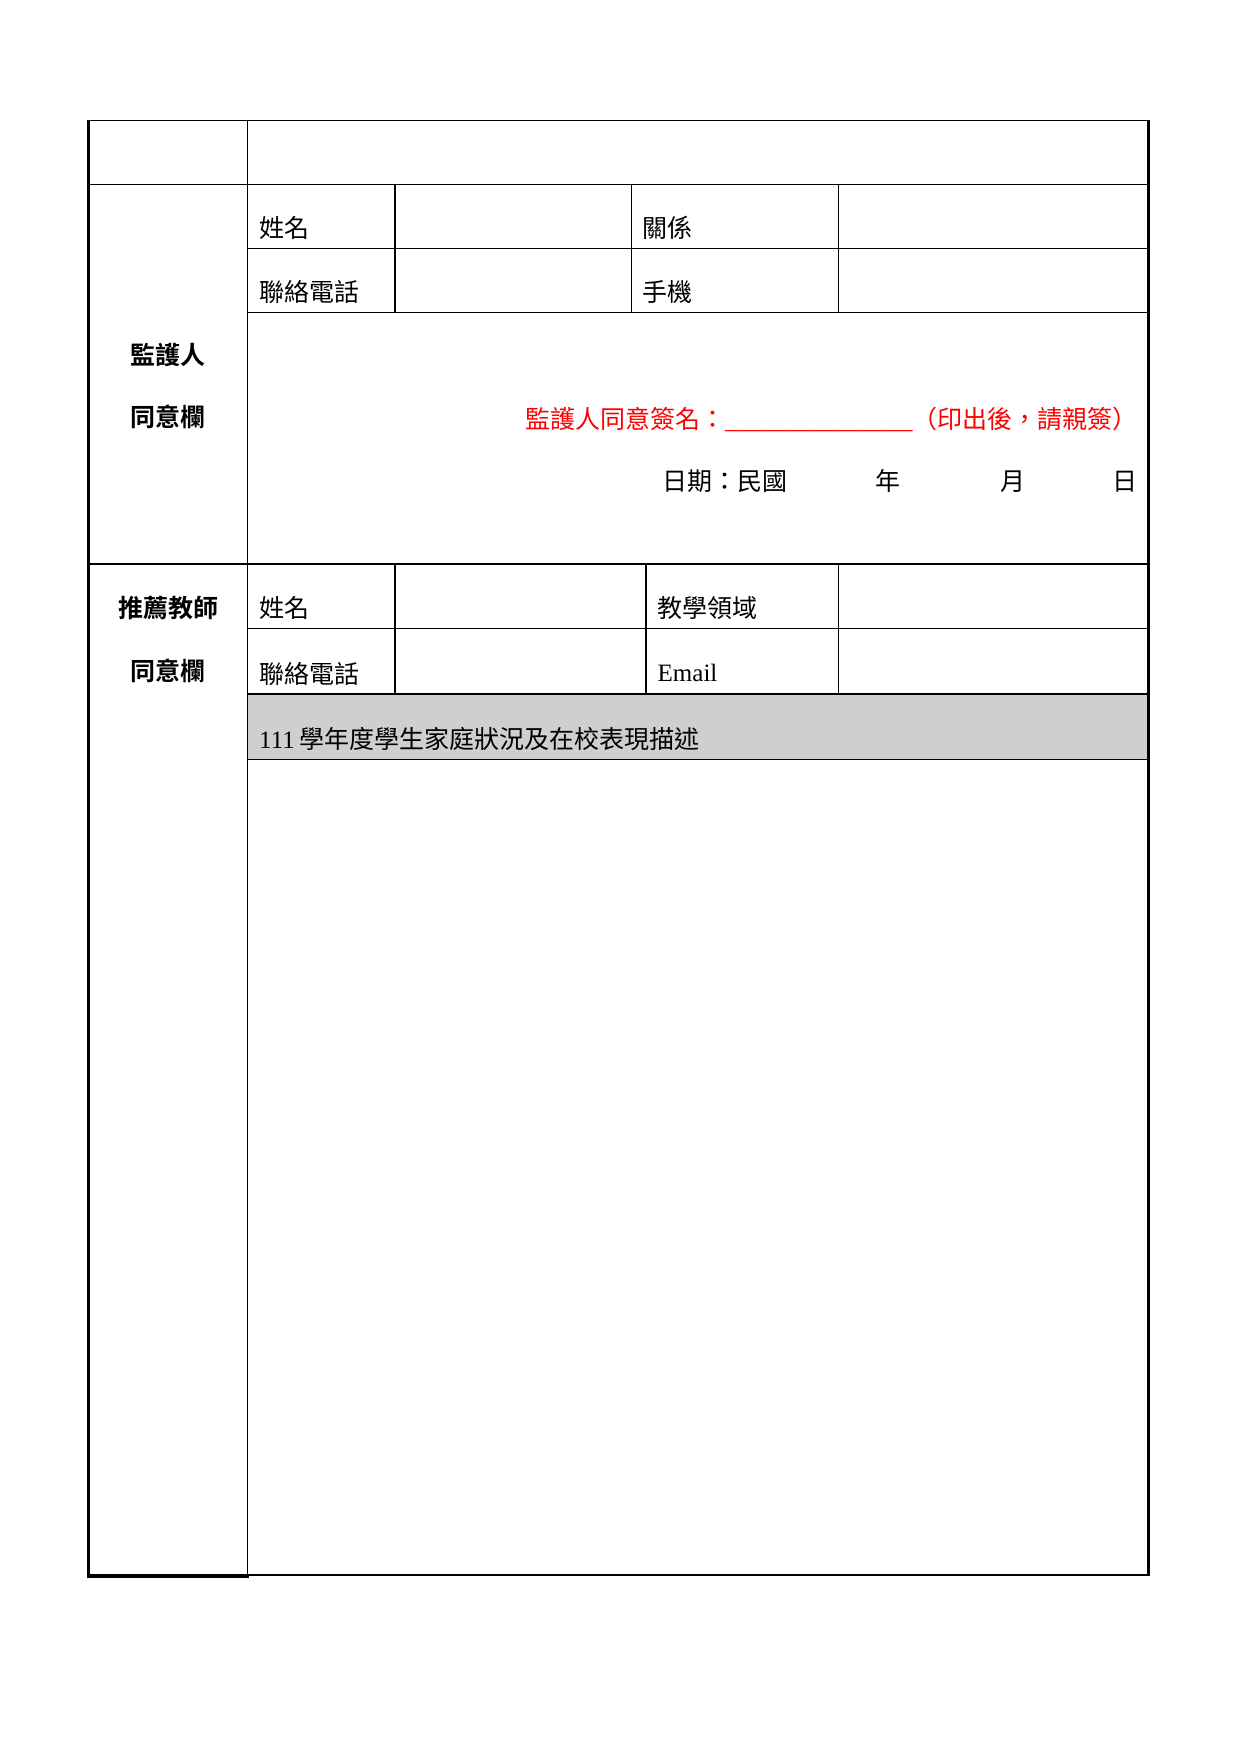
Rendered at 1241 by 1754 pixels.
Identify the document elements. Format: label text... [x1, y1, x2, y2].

table_cell [839, 249, 1147, 312]
table_cell 111學年度學生家庭狀況及在校表現描述 [248, 695, 1147, 759]
table_cell 教學領域 [647, 565, 838, 627]
table_cell 聯絡電話 [248, 629, 394, 693]
table_cell 聯絡電話 [248, 249, 394, 312]
table_cell 手機 [632, 249, 838, 312]
table_cell 姓名 [248, 185, 394, 248]
table_cell [248, 121, 1147, 184]
table_cell Email [647, 629, 838, 693]
table_cell [90, 121, 247, 184]
table_cell [396, 185, 631, 248]
table_cell 推薦教師 同意欄 [90, 565, 247, 1574]
table_cell 關係 [632, 185, 838, 248]
table_cell [839, 185, 1147, 248]
table_cell [839, 565, 1147, 627]
table_cell [248, 760, 1147, 1574]
table_cell 監護人同意簽名：_______________（印出後，請親簽） 日期：民國 年 月 日 [248, 313, 1147, 563]
table_cell 姓名 [248, 565, 394, 627]
table_cell [396, 629, 645, 693]
table_cell [839, 629, 1147, 693]
table_cell [396, 565, 645, 627]
table_cell [396, 249, 631, 312]
table_cell 監護人 同意欄 [90, 185, 247, 563]
